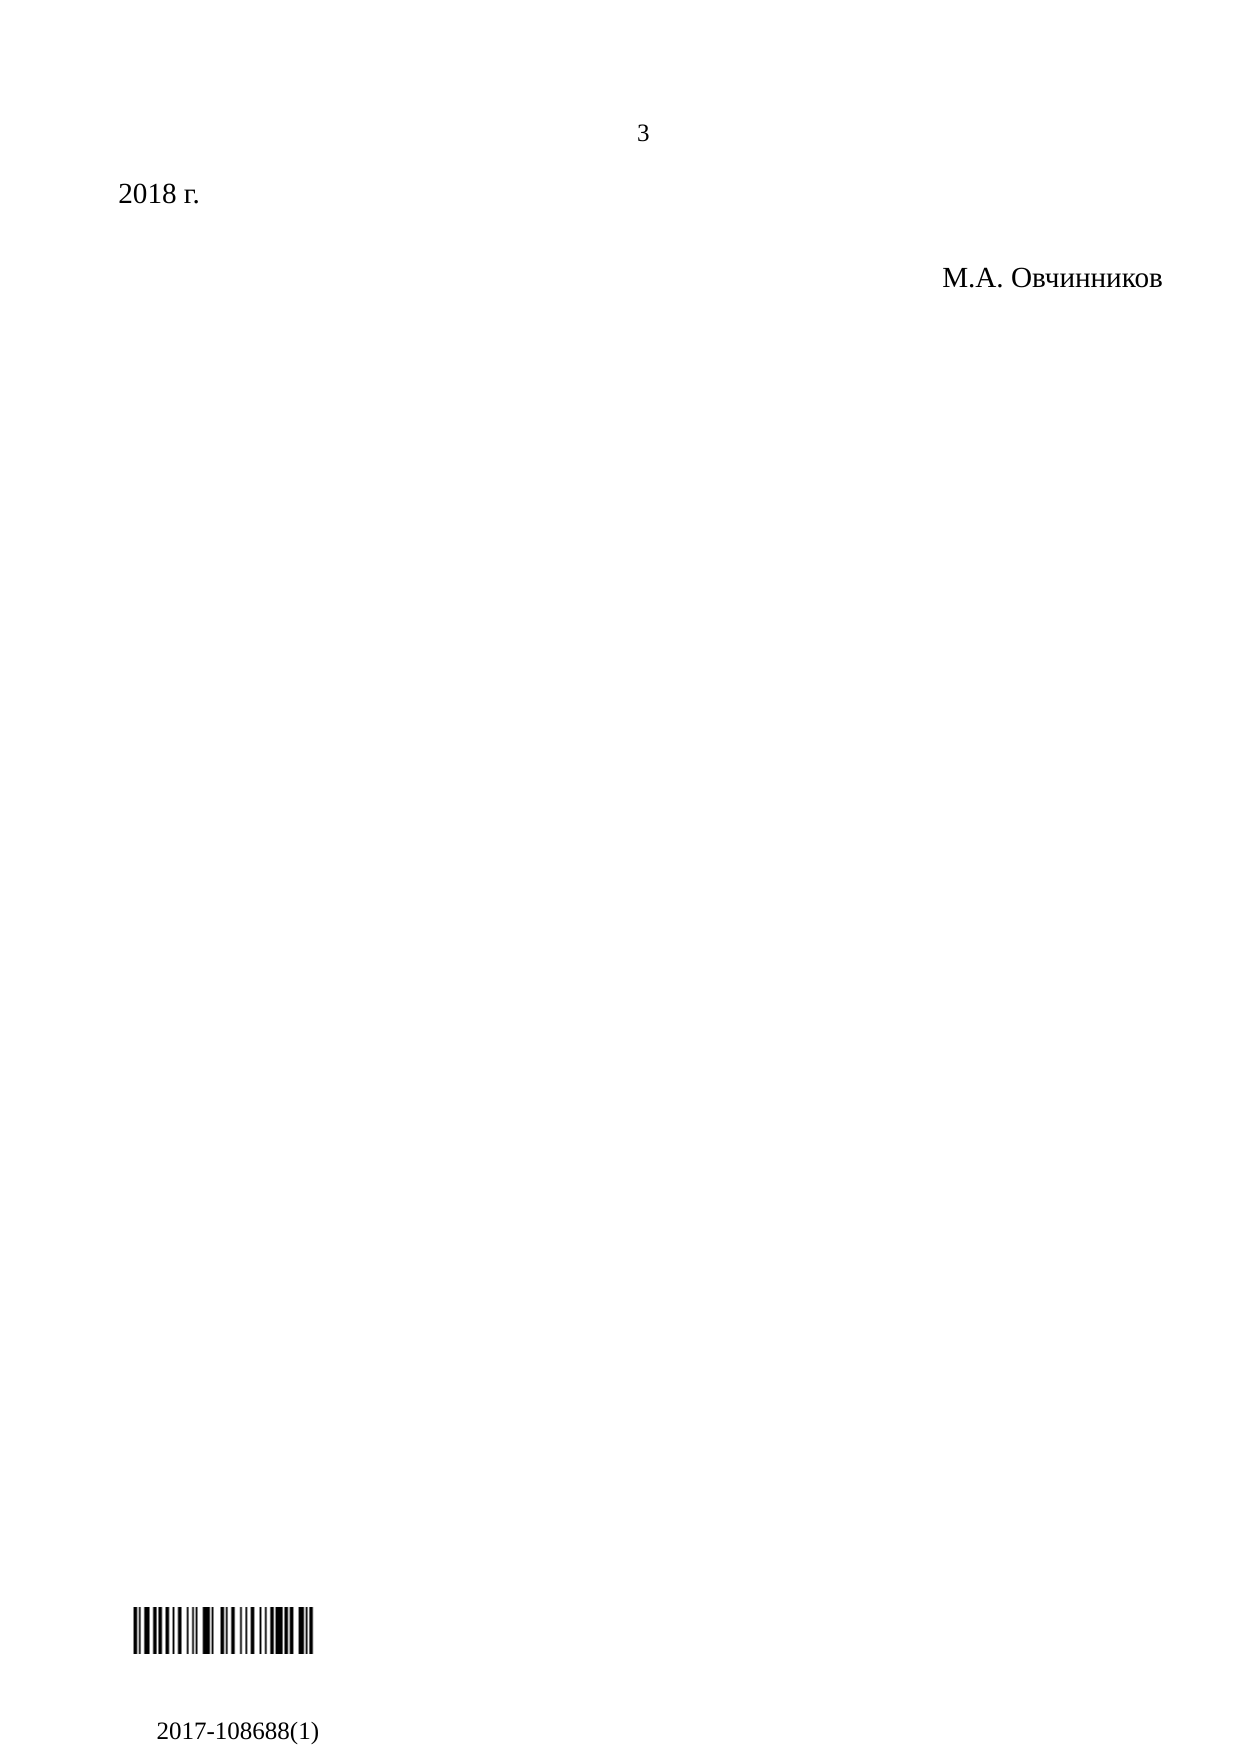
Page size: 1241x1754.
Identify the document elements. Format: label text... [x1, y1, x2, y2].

text 2018 г. [118, 176, 1168, 210]
text М.А. Овчинников [118, 260, 1168, 294]
picture [118, 1607, 331, 1654]
